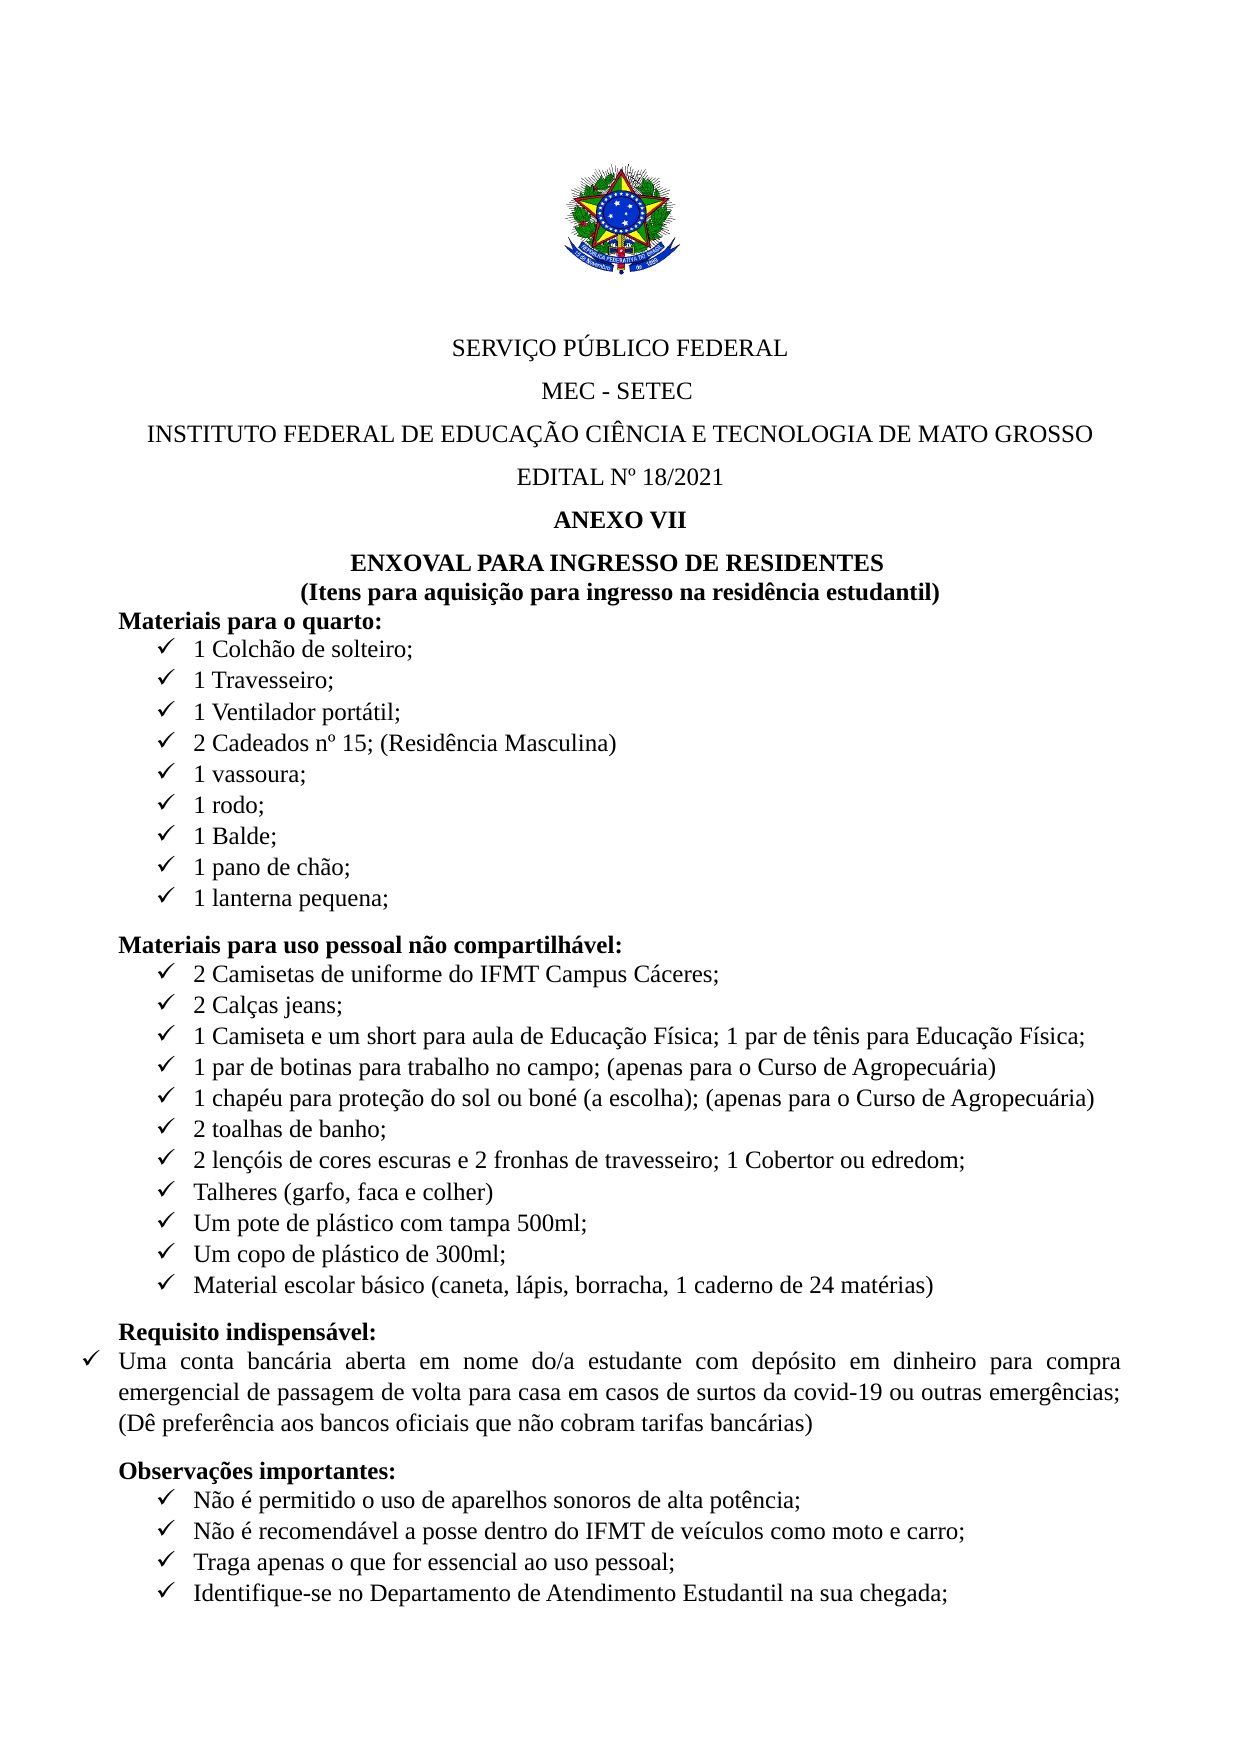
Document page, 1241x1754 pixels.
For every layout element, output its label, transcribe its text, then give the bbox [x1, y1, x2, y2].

text ANEXO VII [118, 505, 1122, 534]
list Um copo de plástico de 300ml; [156, 1239, 1122, 1267]
text ENXOVAL PARA INGRESSO DE RESIDENTES [118, 548, 1122, 577]
list Não é recomendável a posse dentro do IFMT de veículos como moto e carro; [156, 1516, 1122, 1544]
list 1 par de botinas para trabalho no campo; (apenas para o Curso de Agropecuária) [156, 1052, 1122, 1081]
text (Itens para aquisição para ingresso na residência estudantil) [118, 577, 1122, 606]
picture [558, 161, 683, 276]
list Material escolar básico (caneta, lápis, borracha, 1 caderno de 24 matérias) [156, 1270, 1122, 1298]
text MEC - SETEC [118, 376, 1122, 404]
text Observações importantes: [118, 1456, 1122, 1485]
list 2 lençóis de cores escuras e 2 fronhas de travesseiro; 1 Cobertor ou edredom; [156, 1146, 1122, 1174]
list Traga apenas o que for essencial ao uso pessoal; [156, 1547, 1122, 1576]
list 2 toalhas de banho; [156, 1114, 1122, 1143]
list Identifique-se no Departamento de Atendimento Estudantil na sua chegada; [156, 1578, 1122, 1607]
list 1 pano de chão; [156, 852, 1122, 881]
list 1 Camiseta e um short para aula de Educação Física; 1 par de tênis para Educação Física; [156, 1021, 1122, 1050]
list 1 lanterna pequena; [156, 883, 1122, 912]
list Talheres (garfo, faca e colher) [156, 1177, 1122, 1205]
list 1 Balde; [156, 821, 1122, 849]
text INSTITUTO FEDERAL DE EDUCAÇÃO CIÊNCIA E TECNOLOGIA DE MATO GROSSO EDITAL Nº 18/2021 [118, 419, 1122, 491]
text SERVIÇO PÚBLICO FEDERAL [118, 333, 1122, 361]
list Um pote de plástico com tampa 500ml; [156, 1208, 1122, 1236]
text Materiais para uso pessoal não compartilhável: [118, 931, 1122, 959]
list 2 Camisetas de uniforme do IFMT Campus Cáceres; [156, 959, 1122, 988]
list 1 vassoura; [156, 759, 1122, 787]
list 1 Colchão de solteiro; [156, 634, 1122, 663]
list Não é permitido o uso de aparelhos sonoros de alta potência; [156, 1485, 1122, 1513]
text Requisito indispensável: [118, 1317, 1122, 1346]
list Uma conta bancária aberta em nome do/a estudante com depósito em dinheiro para compra emergencial de passagem de volta para casa em casos de surtos da covid-19 ou outras emergências; (Dê preferência aos bancos oficiais que não cobram tarifas bancárias) [81, 1346, 1122, 1437]
list 2 Calças jeans; [156, 990, 1122, 1019]
list 1 Ventilador portátil; [156, 697, 1122, 725]
list 1 rodo; [156, 790, 1122, 818]
list 1 chapéu para proteção do sol ou boné (a escolha); (apenas para o Curso de Agropecuária) [156, 1083, 1122, 1112]
list 2 Cadeados nº 15; (Residência Masculina) [156, 728, 1122, 756]
list 1 Travesseiro; [156, 666, 1122, 694]
text Materiais para o quarto: [118, 606, 1122, 634]
